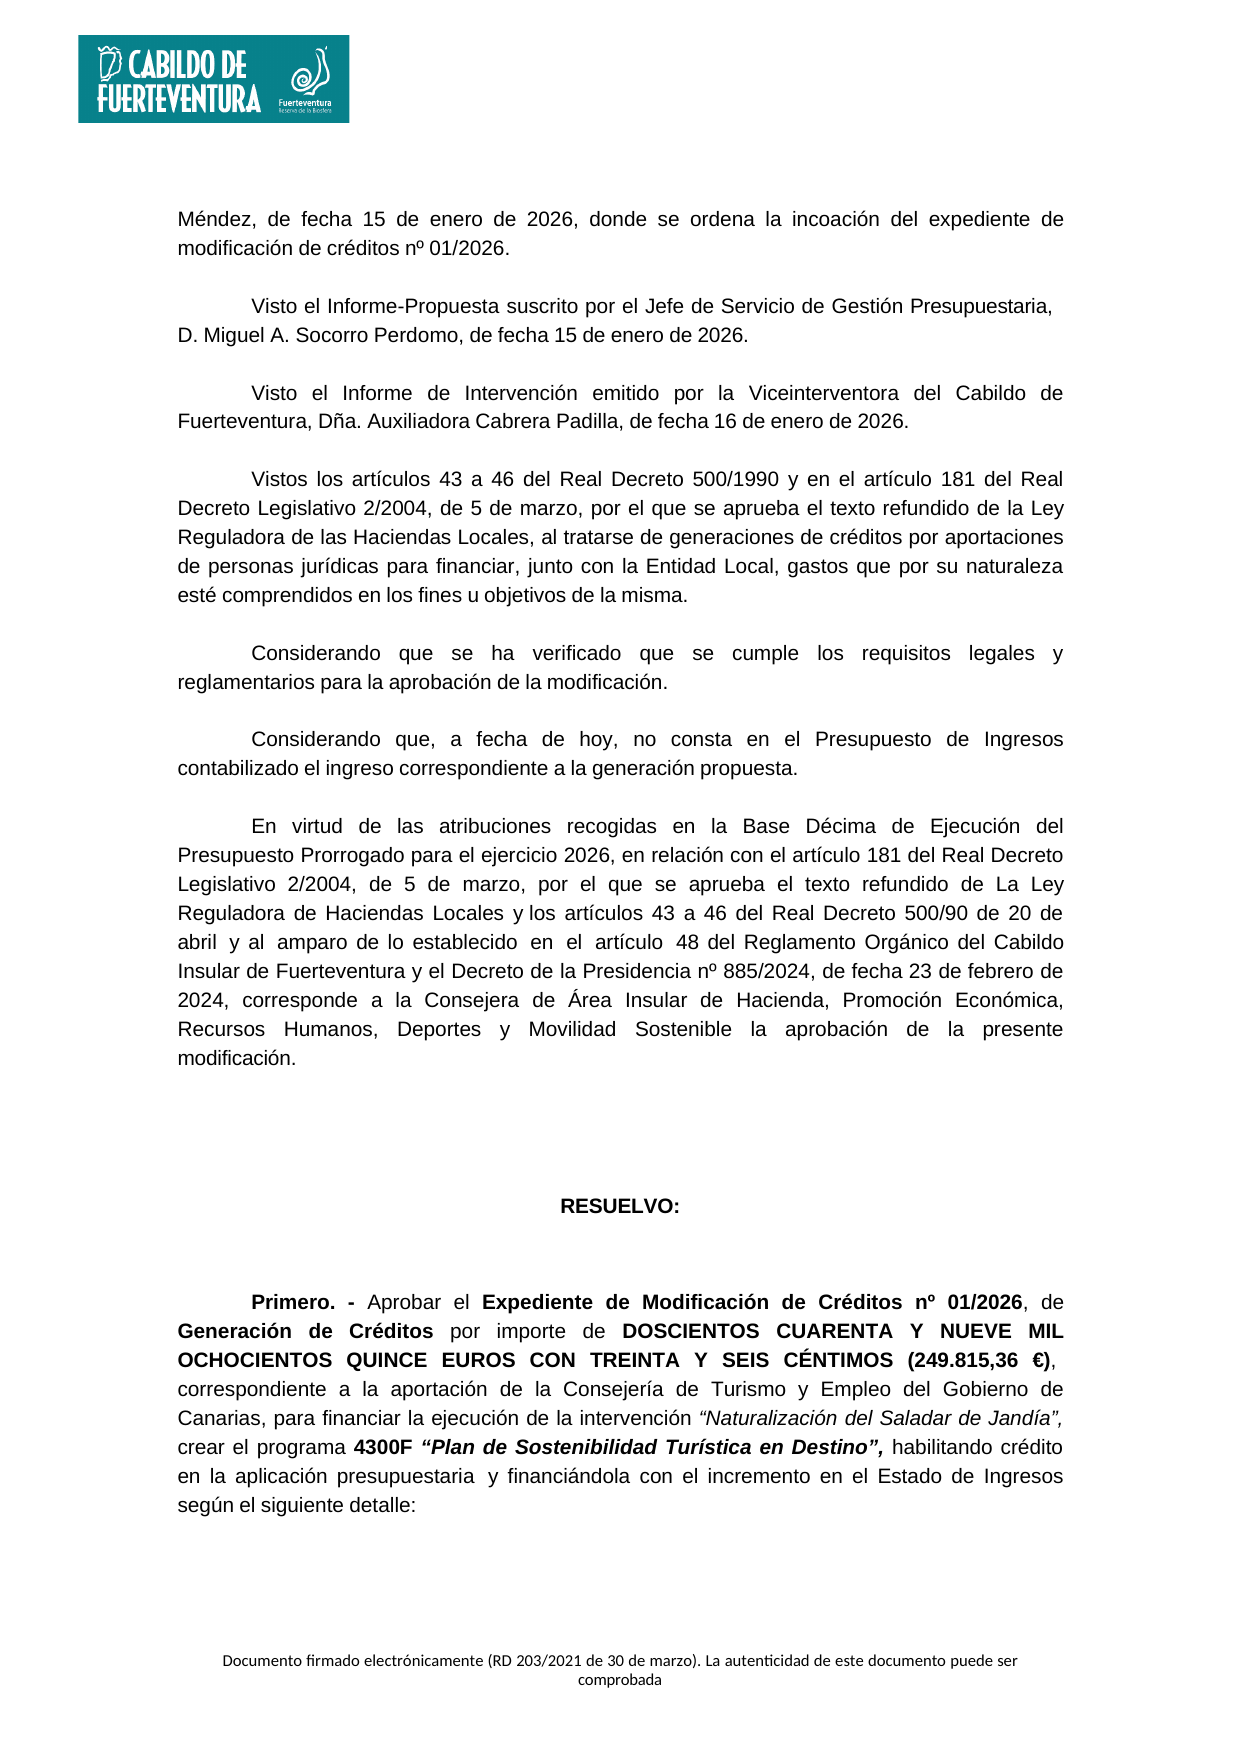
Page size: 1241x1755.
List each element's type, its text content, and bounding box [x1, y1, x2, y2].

subtitle RESUELVO: [329, 1194, 911, 1218]
text Visto el Informe de Intervención emitido por la Viceinterventora del Cabildo de Fuerteventura, Dña. Auxiliadora Cabrera Padilla, de fecha 16 de enero de 2026. [177, 380, 1064, 433]
text En virtud de las atribuciones recogidas en la Base Décima de Ejecución del Presupuesto Prorrogado para el ejercicio 2026, en relación con el artículo 181 del Real Decreto Legislativo 2/2004, de 5 de marzo, por el que se aprueba el texto refundido de La Ley Reguladora de Haciendas Locales y los artículos 43 a 46 del Real Decreto 500/90 de 20 de abril y al amparo de lo establecido en el artículo 48 del Reglamento Orgánico del Cabildo Insular de Fuerteventura y el Decreto de la Presidencia nº 885/2024, de fecha 23 de febrero de 2024, corresponde a la Consejera de Área Insular de Hacienda, Promoción Económica, Recursos Humanos, Deportes y Movilidad Sostenible la aprobación de la presente modificación. [177, 814, 1064, 1069]
text Primero. - Aprobar el Expediente de Modificación de Créditos nº 01/2026, de Generación de Créditos por importe de DOSCIENTOS CUARENTA Y NUEVE MIL OCHOCIENTOS QUINCE EUROS CON TREINTA Y SEIS CÉNTIMOS (249.815,36 €), [177, 1290, 1064, 1372]
text D. Miguel A. Socorro Perdomo, de fecha 15 de enero de 2026. [177, 323, 1105, 347]
text Méndez, de fecha 15 de enero de 2026, donde se ordena la incoación del expediente de modificación de créditos nº 01/2026. [177, 207, 1064, 260]
text Considerando que, a fecha de hoy, no consta en el Presupuesto de Ingresos contabilizado el ingreso correspondiente a la generación propuesta. [177, 727, 1064, 780]
text Vistos los artículos 43 a 46 del Real Decreto 500/1990 y en el artículo 181 del Real Decreto Legislativo 2/2004, de 5 de marzo, por el que se aprueba el texto refundido de la Ley Reguladora de las Haciendas Locales, al tratarse de generaciones de créditos por aportaciones de personas jurídicas para financiar, junto con la Entidad Local, gastos que por su naturaleza esté comprendidos en los fines u objetivos de la misma. [177, 467, 1064, 607]
text correspondiente a la aportación de la Consejería de Turismo y Empleo del Gobierno de Canarias, para financiar la ejecución de la intervención “Naturalización del Saladar de Jandía”, crear el programa 4300F “Plan de Sostenibilidad Turística en Destino”, habilitando crédito en la aplicación presupuestaria y financiándola con el incremento en el Estado de Ingresos según el siguiente detalle: [177, 1377, 1064, 1517]
text Considerando que se ha verificado que se cumple los requisitos legales y reglamentarios para la aprobación de la modificación. [177, 641, 1064, 694]
text Visto el Informe-Propuesta suscrito por el Jefe de Servicio de Gestión Presupuestaria, [251, 294, 1105, 318]
